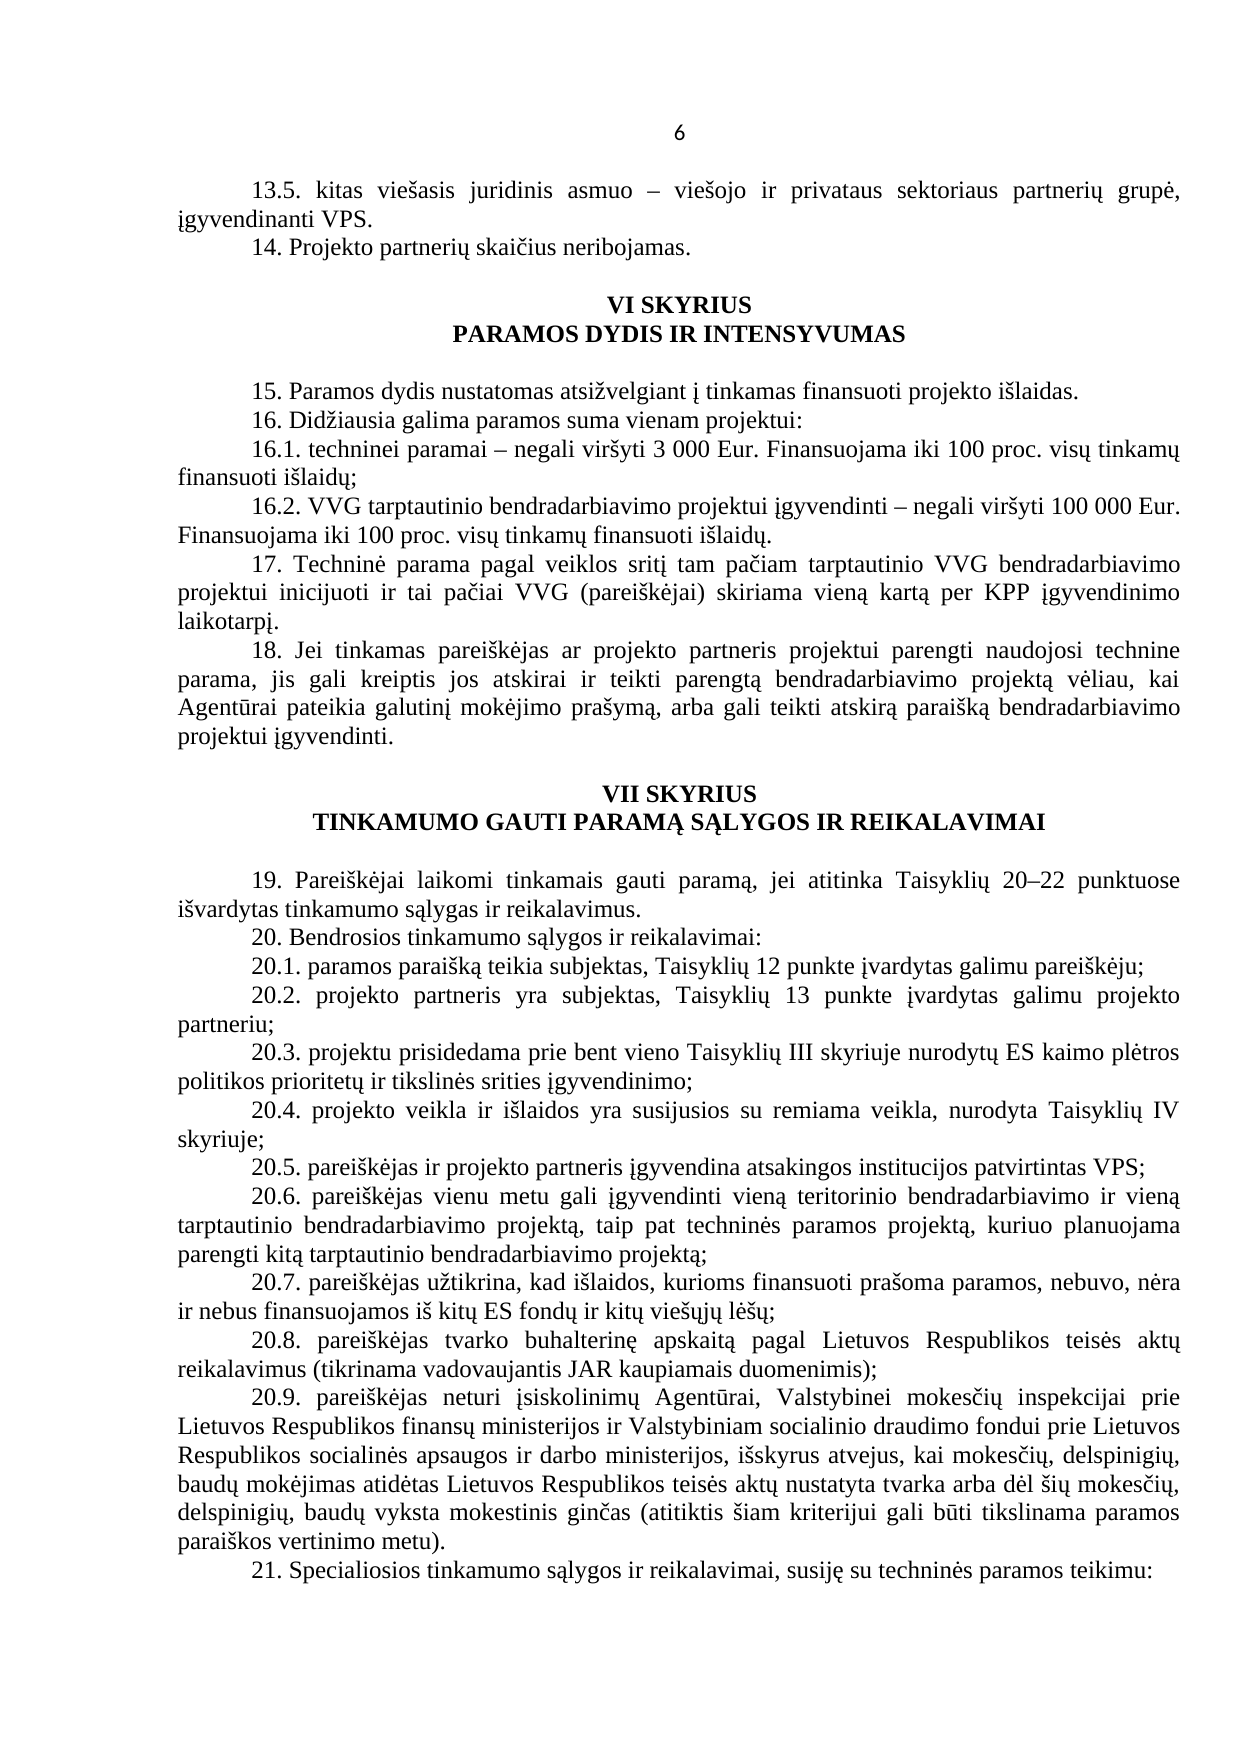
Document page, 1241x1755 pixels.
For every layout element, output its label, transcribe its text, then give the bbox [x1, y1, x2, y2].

text 20.7. pareiškėjas užtikrina, kad išlaidos, kurioms finansuoti prašoma paramos, nebuvo, nėra ir nebus finansuojamos iš kitų ES fondų ir kitų viešųjų lėšų; [177, 1267, 1181, 1325]
text VII SKYRIUS [177, 779, 1181, 807]
text 16.1. techninei paramai – negali viršyti 3 000 Eur. Finansuojama iki 100 proc. visų tinkamų finansuoti išlaidų; [177, 434, 1181, 491]
text PARAMOS DYDIS IR INTENSYVUMAS [177, 319, 1181, 347]
text 19. Pareiškėjai laikomi tinkamais gauti paramą, jei atitinka Taisyklių 20–22 punktuose išvardytas tinkamumo sąlygas ir reikalavimus. [177, 865, 1181, 922]
text 20.2. projekto partneris yra subjektas, Taisyklių 13 punkte įvardytas galimu projekto partneriu; [177, 980, 1181, 1037]
text 16.2. VVG tarptautinio bendradarbiavimo projektui įgyvendinti – negali viršyti 100 000 Eur. Finansuojama iki 100 proc. visų tinkamų finansuoti išlaidų. [177, 491, 1181, 549]
text 13.5. kitas viešasis juridinis asmuo – viešojo ir privataus sektoriaus partnerių grupė, įgyvendinanti VPS. [177, 175, 1181, 232]
text 20.3. projektu prisidedama prie bent vieno Taisyklių III skyriuje nurodytų ES kaimo plėtros politikos prioritetų ir tikslinės srities įgyvendinimo; [177, 1037, 1181, 1095]
text 20.5. pareiškėjas ir projekto partneris įgyvendina atsakingos institucijos patvirtintas VPS; [177, 1152, 1181, 1181]
text 14. Projekto partnerių skaičius neribojamas. [177, 232, 1181, 261]
text VI SKYRIUS [177, 290, 1181, 319]
text 20.4. projekto veikla ir išlaidos yra susijusios su remiama veikla, nurodyta Taisyklių IV skyriuje; [177, 1095, 1181, 1152]
text 16. Didžiausia galima paramos suma vienam projektui: [177, 405, 1181, 434]
text 20.1. paramos paraišką teikia subjektas, Taisyklių 12 punkte įvardytas galimu pareiškėju; [177, 951, 1181, 980]
text 15. Paramos dydis nustatomas atsižvelgiant į tinkamas finansuoti projekto išlaidas. [177, 376, 1181, 405]
text TINKAMUMO GAUTI PARAMĄ SĄLYGOS IR REIKALAVIMAI [177, 807, 1181, 836]
text 20. Bendrosios tinkamumo sąlygos ir reikalavimai: [177, 922, 1181, 951]
text 20.9. pareiškėjas neturi įsiskolinimų Agentūrai, Valstybinei mokesčių inspekcijai prie Lietuvos Respublikos finansų ministerijos ir Valstybiniam socialinio draudimo fondui prie Lietuvos Respublikos socialinės apsaugos ir darbo ministerijos, išskyrus atvejus, kai mokesčių, delspinigių, baudų mokėjimas atidėtas Lietuvos Respublikos teisės aktų nustatyta tvarka arba dėl šių mokesčių, delspinigių, baudų vyksta mokestinis ginčas (atitiktis šiam kriterijui gali būti tikslinama paramos paraiškos vertinimo metu). [177, 1382, 1181, 1555]
text 17. Techninė parama pagal veiklos sritį tam pačiam tarptautinio VVG bendradarbiavimo projektui inicijuoti ir tai pačiai VVG (pareiškėjai) skiriama vieną kartą per KPP įgyvendinimo laikotarpį. [177, 549, 1181, 635]
text 21. Specialiosios tinkamumo sąlygos ir reikalavimai, susiję su techninės paramos teikimu: [177, 1555, 1181, 1584]
text 18. Jei tinkamas pareiškėjas ar projekto partneris projektui parengti naudojosi technine parama, jis gali kreiptis jos atskirai ir teikti parengtą bendradarbiavimo projektą vėliau, kai Agentūrai pateikia galutinį mokėjimo prašymą, arba gali teikti atskirą paraišką bendradarbiavimo projektui įgyvendinti. [177, 635, 1181, 750]
text 20.6. pareiškėjas vienu metu gali įgyvendinti vieną teritorinio bendradarbiavimo ir vieną tarptautinio bendradarbiavimo projektą, taip pat techninės paramos projektą, kuriuo planuojama parengti kitą tarptautinio bendradarbiavimo projektą; [177, 1181, 1181, 1267]
text 20.8. pareiškėjas tvarko buhalterinę apskaitą pagal Lietuvos Respublikos teisės aktų reikalavimus (tikrinama vadovaujantis JAR kaupiamais duomenimis); [177, 1325, 1181, 1382]
